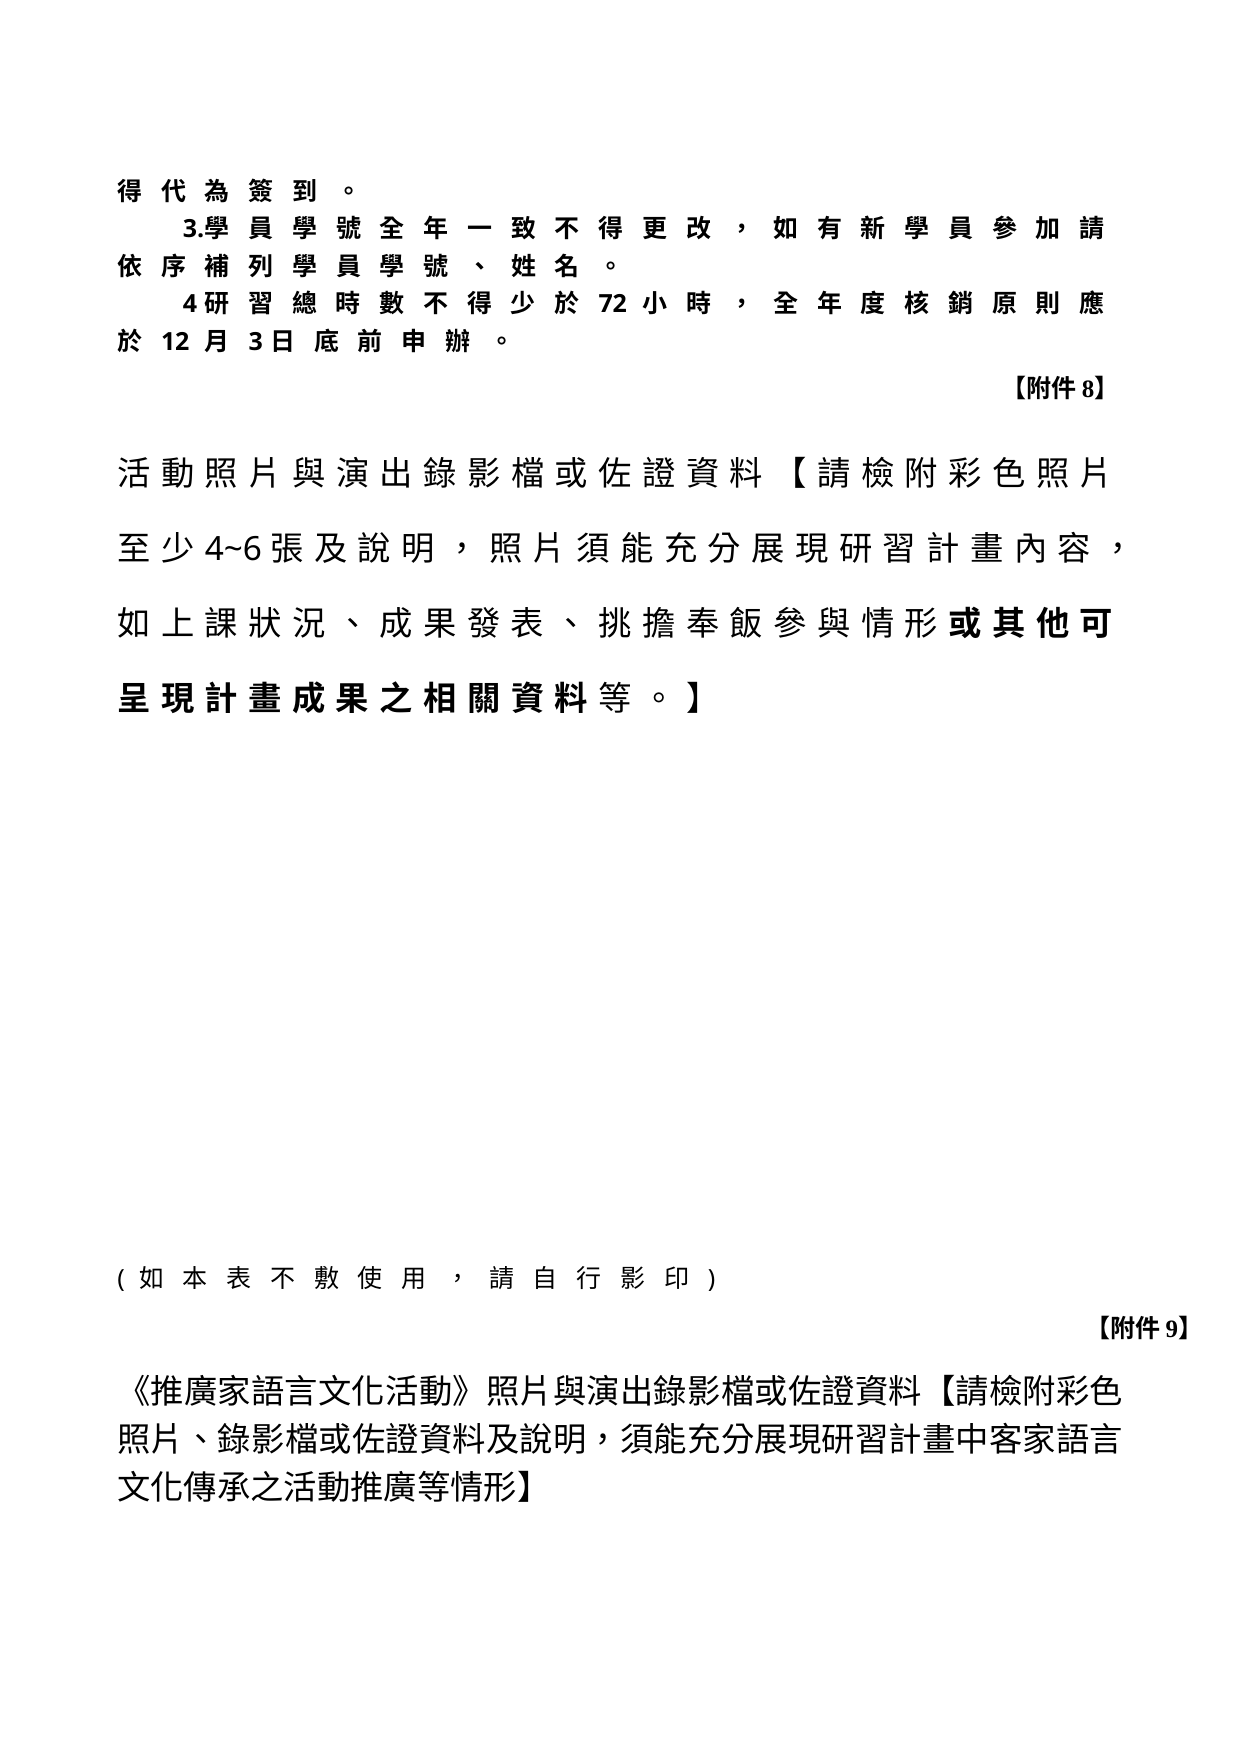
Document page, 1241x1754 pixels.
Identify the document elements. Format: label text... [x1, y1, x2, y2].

text 得代為簽到。 [117, 164, 1123, 202]
text 【附件8】 [1002, 368, 1129, 404]
text (如本表不敷使用，請自行影印) [117, 1252, 1123, 1289]
text 《推廣家語言文化活動》照片與演出錄影檔或佐證資料【請檢附彩色照片、錄影檔或佐證資料及說明，須能充分展現研習計畫中客家語言文化傳承之活動推廣等情形】 [117, 1364, 1123, 1509]
text 4研習總時數不得少於72小時，全年度核銷原則應於12月3日底前申辦。 [117, 277, 1123, 352]
text 【附件9】 [1085, 1309, 1204, 1345]
text 活動照片與演出錄影檔或佐證資料【請檢附彩色照片至少4~6張及說明，照片須能充分展現研習計畫內容，如上課狀況、成果發表、挑擔奉飯參與情形或其他可呈現計畫成果之相關資料等。】 [117, 427, 1123, 727]
text 3.學員學號全年一致不得更改，如有新學員參加請依序補列學員學號、姓名。 [117, 202, 1123, 277]
